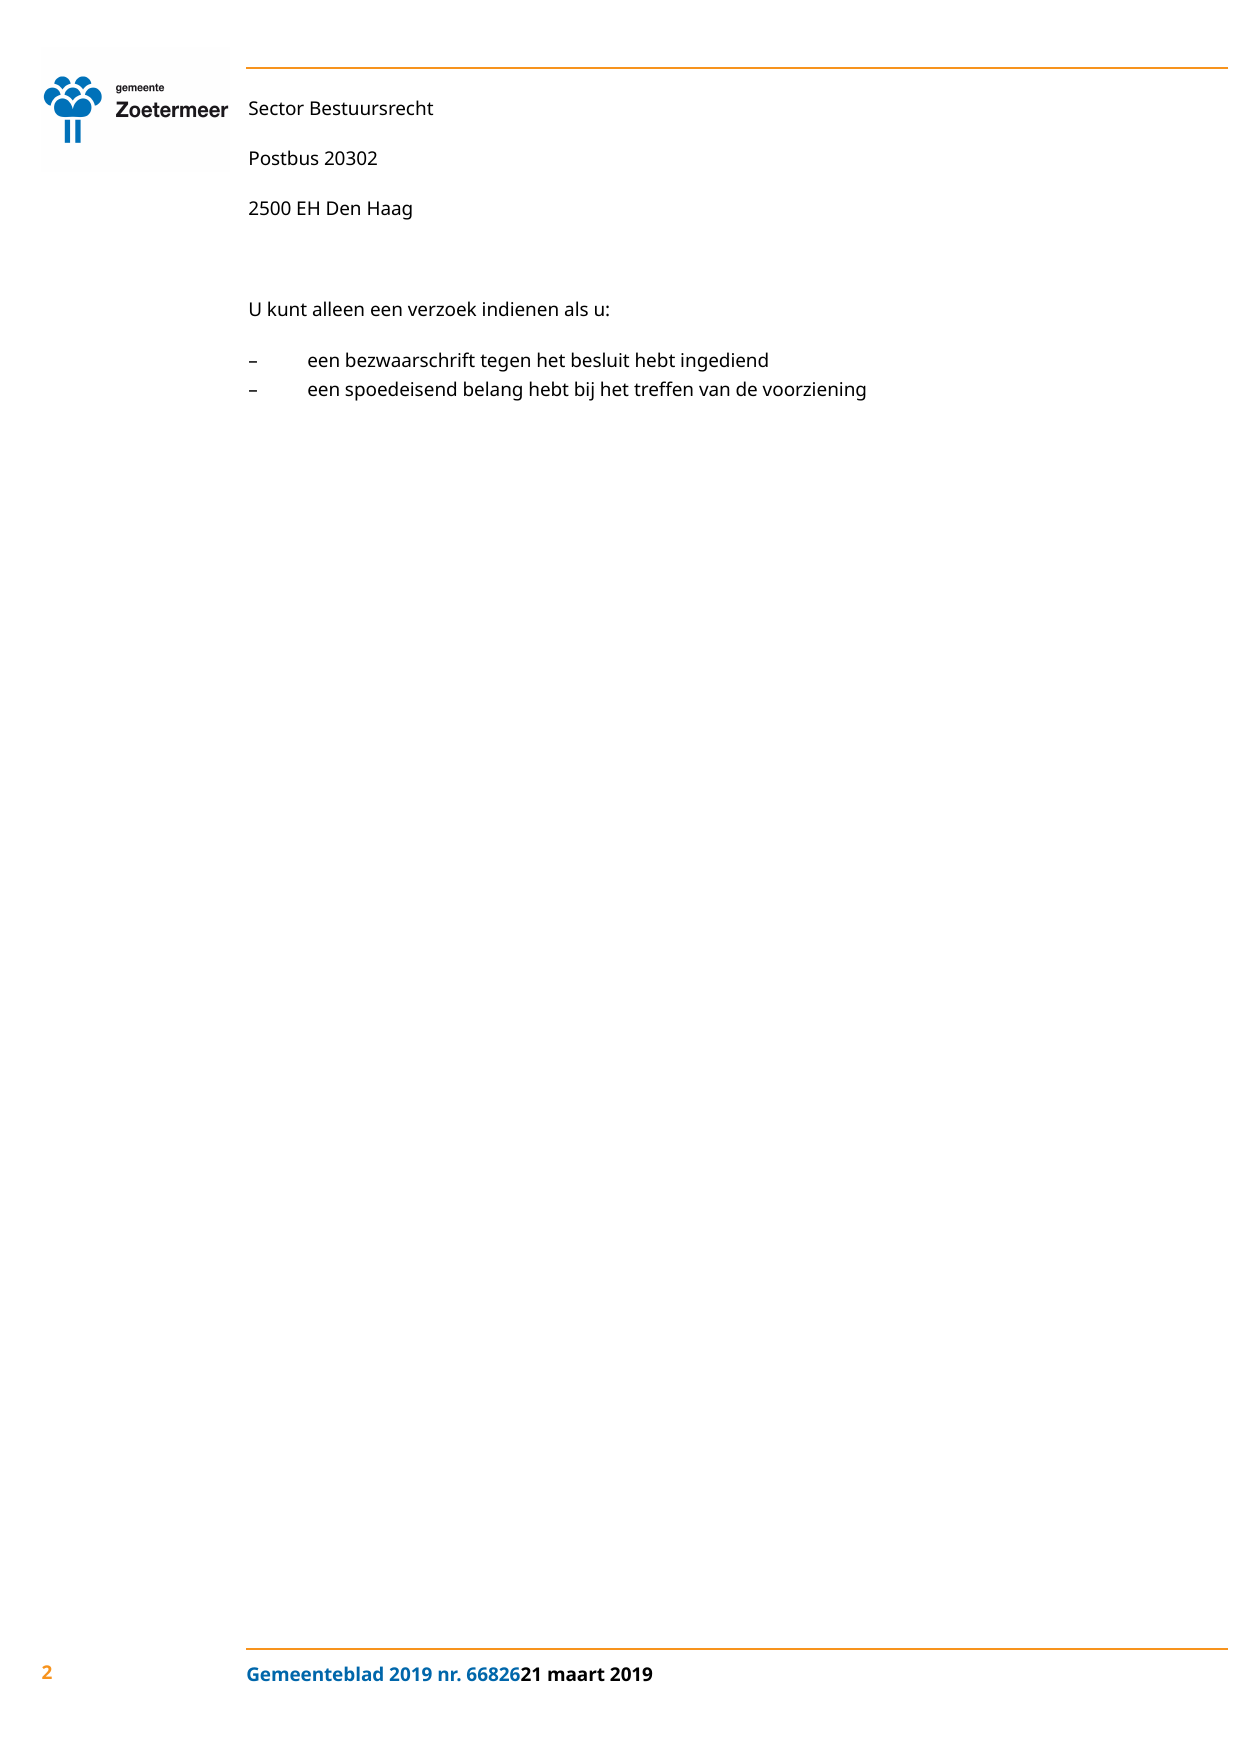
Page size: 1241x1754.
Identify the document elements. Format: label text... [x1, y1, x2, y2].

text 2500 EH Den Haag [248, 196, 1152, 221]
text Postbus 20302 [248, 145, 1152, 171]
picture [41, 47, 231, 172]
text Sector Bestuursrecht [248, 95, 1152, 121]
list een spoedeisend belang hebt bij het treffen van de voorziening [248, 376, 1152, 402]
text U kunt alleen een verzoek indienen als u: [248, 296, 1152, 322]
list een bezwaarschrift tegen het besluit hebt ingediend [248, 347, 1152, 373]
